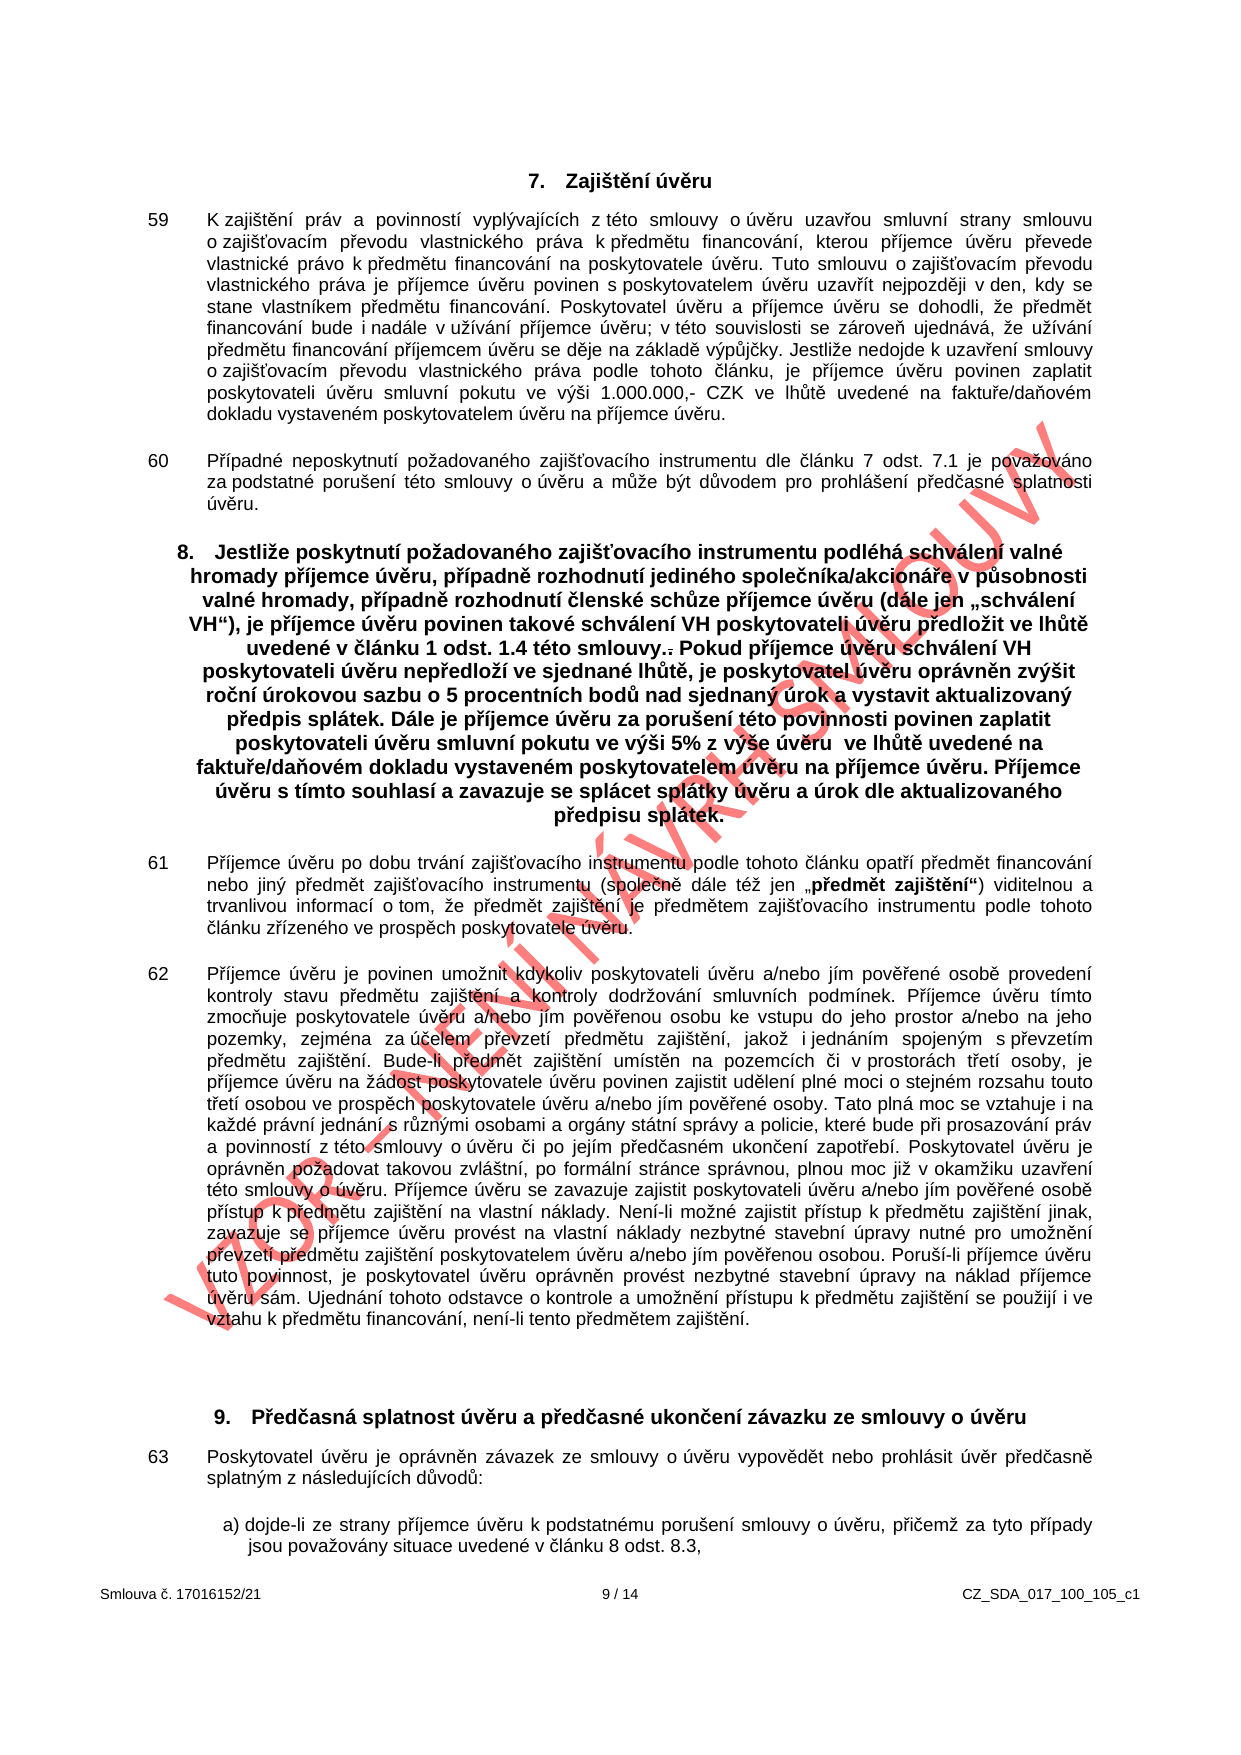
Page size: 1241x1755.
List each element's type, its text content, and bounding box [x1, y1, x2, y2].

subtitle Případné neposkytnutí požadovaného zajišťovacího instrumentu dle článku 7 odst. 7.1 je považováno za podstatné porušení této smlouvy o úvěru a může být důvodem pro prohlášení předčasné splatnosti úvěru. [1015, 450, 1093, 514]
subtitle Příjemce úvěru po dobu trvání zajišťovacího instrumentu podle tohoto článku opatří předmět financování nebo jiný předmět zajišťovacího instrumentu (společně dále též jen „předmět zajištění“) viditelnou a trvanlivou informací o tom, že předmět zajištění je předmětem zajišťovacího instrumentu podle tohoto článku zřízeného ve prospěch poskytovatele úvěru. [148, 852, 1093, 938]
subtitle Případné neposkytnutí požadovaného zajišťovacího instrumentu dle článku 7 odst. 7.1 je považováno za podstatné porušení této smlouvy o úvěru a může být důvodem pro prohlášení předčasné splatnosti úvěru. [148, 450, 1027, 514]
subtitle Poskytovatel úvěru je oprávněn závazek ze smlouvy o úvěru vypovědět nebo prohlásit úvěr předčasně splatným z následujících důvodů: [148, 1445, 1093, 1488]
list Zajištění úvěru [148, 168, 1093, 192]
list dojde-li ze strany příjemce úvěru k podstatnému porušení smlouvy o úvěru, přičemž za tyto případy jsou považovány situace uvedené v článku 8 odst. 8.3, [223, 1513, 1093, 1557]
list Jestliže poskytnutí požadovaného zajišťovacího instrumentu podléhá schválení valné hromady příjemce úvěru, případně rozhodnutí jediného společníka/akcionáře v působnosti valné hromady, případně rozhodnutí členské schůze příjemce úvěru (dále jen „schválení VH“), je příjemce úvěru povinen takové schválení VH poskytovateli úvěru předložit ve lhůtě uvedené v článku 1 odst. 1.4 této smlouvy.. Pokud příjemce úvěru schválení VH poskytovateli úvěru nepředloží ve sjednané lhůtě, je poskytovatel úvěru oprávněn zvýšit roční úrokovou sazbu o 5 procentních bodů nad sjednaný úrok a vystavit aktualizovaný předpis splátek. Dále je příjemce úvěru za porušení této povinnosti povinen zaplatit poskytovateli úvěru smluvní pokutu ve výši 5% z výše úvěru ve lhůtě uvedené na faktuře/daňovém dokladu vystaveném poskytovatelem úvěru na příjemce úvěru. Příjemce úvěru s tímto souhlasí a zavazuje se splácet splátky úvěru a úrok dle aktualizovaného předpisu splátek. [148, 539, 1093, 827]
list Předčasná splatnost úvěru a předčasné ukončení závazku ze smlouvy o úvěru [148, 1405, 1093, 1429]
subtitle Příjemce úvěru je povinen umožnit kdykoliv poskytovateli úvěru a/nebo jím pověřené osobě provedení kontroly stavu předmětu zajištění a kontroly dodržování smluvních podmínek. Příjemce úvěru tímto zmocňuje poskytovatele úvěru a/nebo jím pověřenou osobu ke vstupu do jeho prostor a/nebo na jeho pozemky, zejména za účelem převzetí předmětu zajištění, jakož i jednáním spojeným s převzetím předmětu zajištění. Bude-li předmět zajištění umístěn na pozemcích či v prostorách třetí osoby, je příjemce úvěru na žádost poskytovatele úvěru povinen zajistit udělení plné moci o stejném rozsahu touto třetí osobou ve prospěch poskytovatele úvěru a/nebo jím pověřené osoby. Tato plná moc se vztahuje i na každé právní jednání s různými osobami a orgány státní správy a policie, které bude při prosazování práv a povinností z této smlouvy o úvěru či po jejím předčasném ukončení zapotřebí. Poskytovatel úvěru je oprávněn požadovat takovou zvláštní, po formální stránce správnou, plnou moc již v okamžiku uzavření této smlouvy o úvěru. Příjemce úvěru se zavazuje zajistit poskytovateli úvěru a/nebo jím pověřené osobě přístup k předmětu zajištění na vlastní náklady. Není-li možné zajistit přístup k předmětu zajištění jinak, zavazuje se příjemce úvěru provést na vlastní náklady nezbytné stavební úpravy nutné pro umožnění převzetí předmětu zajištění poskytovatelem úvěru a/nebo jím pověřenou osobou. Poruší-li příjemce úvěru tuto povinnost, je poskytovatel úvěru oprávněn provést nezbytné stavební úpravy na náklad příjemce úvěru sám. Ujednání tohoto odstavce o kontrole a umožnění přístupu k předmětu zajištění se použijí i ve vztahu k předmětu financování, není-li tento předmětem zajištění. [148, 963, 1093, 1330]
subtitle K zajištění práv a povinností vyplývajících z této smlouvy o úvěru uzavřou smluvní strany smlouvu o zajišťovacím převodu vlastnického práva k předmětu financování, kterou příjemce úvěru převede vlastnické právo k předmětu financování na poskytovatele úvěru. Tuto smlouvu o zajišťovacím převodu vlastnického práva je příjemce úvěru povinen s poskytovatelem úvěru uzavřít nejpozději v den, kdy se stane vlastníkem předmětu financování. Poskytovatel úvěru a příjemce úvěru se dohodli, že předmět financování bude i nadále v užívání příjemce úvěru; v této souvislosti se zároveň ujednává, že užívání předmětu financování příjemcem úvěru se děje na základě výpůjčky. Jestliže nedojde k uzavření smlouvy o zajišťovacím převodu vlastnického práva podle tohoto článku, je příjemce úvěru povinen zaplatit poskytovateli úvěru smluvní pokutu ve výši 1.000.000,- CZK ve lhůtě uvedené na faktuře/daňovém dokladu vystaveném poskytovatelem úvěru na příjemce úvěru. [148, 209, 1093, 425]
